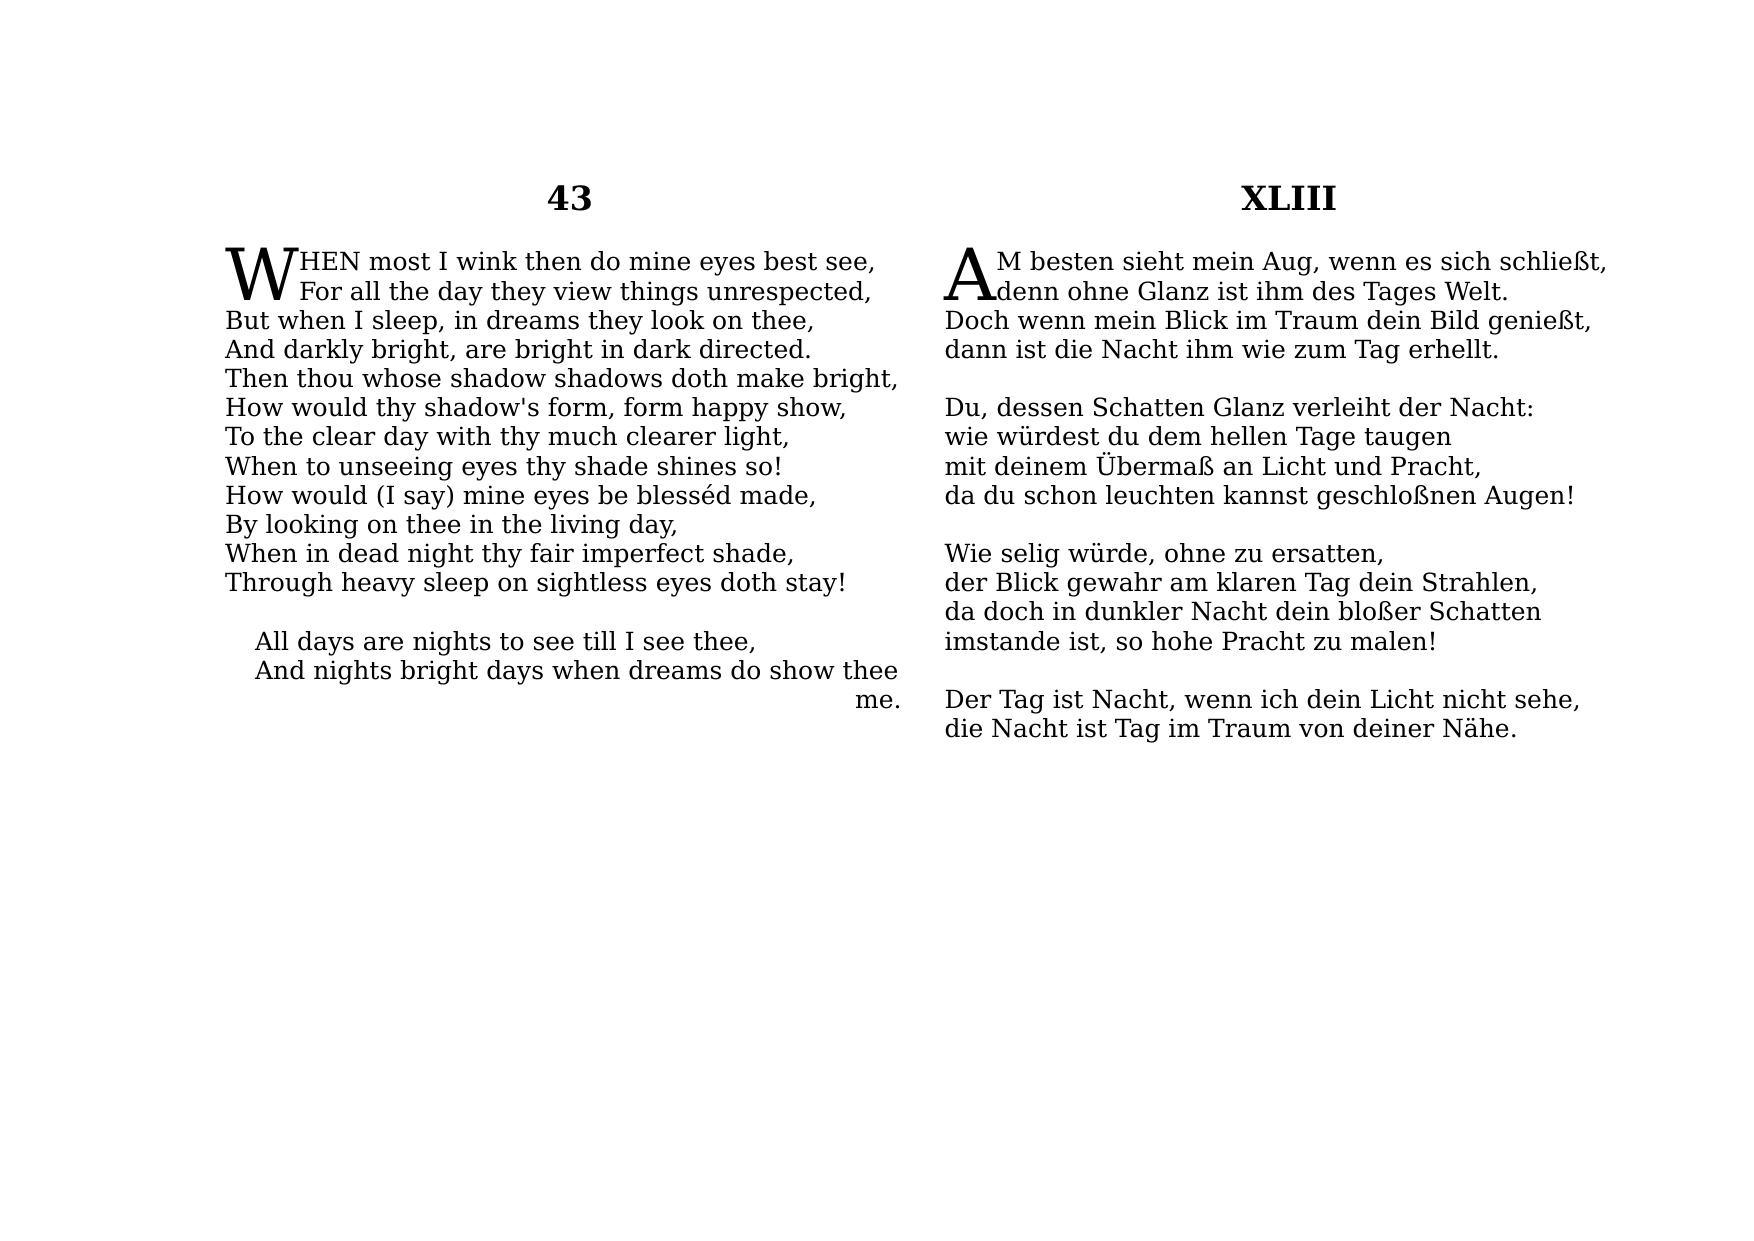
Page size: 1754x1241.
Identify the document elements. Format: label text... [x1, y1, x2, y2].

text WHEN most I wink then do mine eyes best see, For all the day they view things unrespected, But when I sleep, in dreams they look on thee, And darkly bright, are bright in dark directed. Then thou whose shadow shadows doth make bright, How would thy shadow's form, form happy show, To the clear day with thy much clearer light, When to unseeing eyes thy shade shines so! How would (I say) mine eyes be blesséd made, By looking on thee in the living day, When in dead night thy fair imperfect shade, Through heavy sleep on sightless eyes doth stay! [225, 247, 914, 597]
text AM besten sieht mein Aug, wenn es sich schließt, denn ohne Glanz ist ihm des Tages Welt. Doch wenn mein Blick im Traum dein Bild genießt, dann ist die Nacht ihm wie zum Tag erhellt. [944, 247, 1633, 364]
text 43 [225, 179, 914, 218]
text All days are nights to see till I see thee, And nights bright days when dreams do show thee me. [255, 627, 914, 714]
text Wie selig würde, ohne zu ersatten, der Blick gewahr am klaren Tag dein Strahlen, da doch in dunkler Nacht dein bloßer Schatten imstande ist, so hohe Pracht zu malen! [944, 539, 1633, 656]
text Der Tag ist Nacht, wenn ich dein Licht nicht sehe, die Nacht ist Tag im Traum von deiner Nähe. [944, 685, 1633, 743]
text Du, dessen Schatten Glanz verleiht der Nacht: wie würdest du dem hellen Tage taugen mit deinem Übermaß an Licht und Pracht, da du schon leuchten kannst geschloßnen Augen! [944, 393, 1633, 510]
text XLIII [944, 179, 1633, 218]
